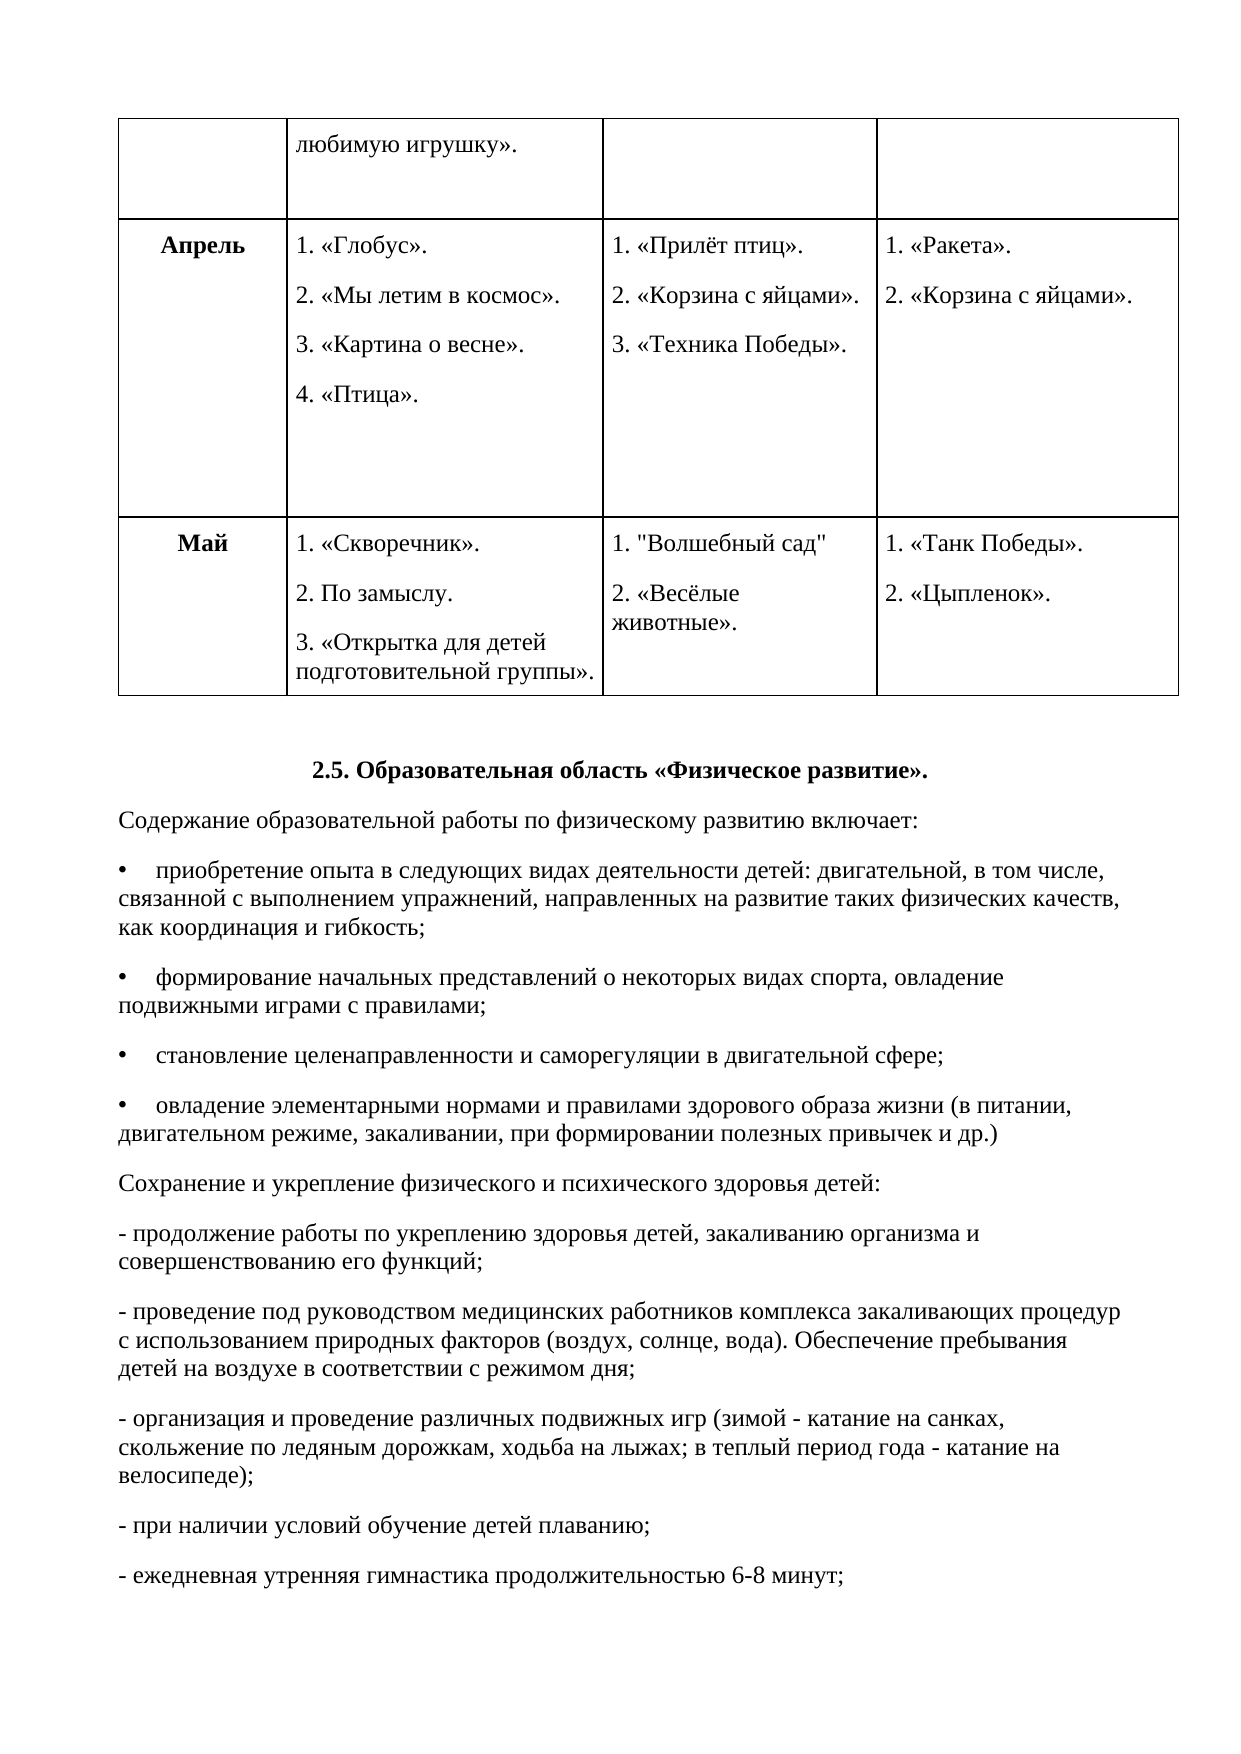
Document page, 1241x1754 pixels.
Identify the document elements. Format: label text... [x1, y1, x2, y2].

text 2.5. Образовательная область «Физическое развитие». [118, 756, 1122, 784]
list приобретение опыта в следующих видах деятельности детей: двигательной, в том числе, связанной с выполнением упражнений, направленных на развитие таких физических качеств, как координация и гибкость; [81, 855, 1122, 941]
text Содержание образовательной работы по физическому развитию включает: [118, 805, 1122, 834]
list овладение элементарными нормами и правилами здорового образа жизни (в питании, двигательном режиме, закаливании, при формировании полезных привычек и др.) [81, 1090, 1122, 1147]
table_cell 1. «Прилёт птиц». 2. «Корзина с яйцами». 3. «Техника Победы». [604, 220, 876, 516]
table_cell 1. «Ракета». 2. «Корзина с яйцами». [878, 220, 1178, 516]
text - организация и проведение различных подвижных игр (зимой - катание на санках, скольжение по ледяным дорожкам, ходьба на лыжах; в теплый период года - катание на велосипеде); [118, 1403, 1122, 1489]
text - при наличии условий обучение детей плаванию; [118, 1510, 1122, 1539]
table_cell [604, 119, 876, 218]
text Сохранение и укрепление физического и психического здоровья детей: [118, 1168, 1122, 1197]
table_cell любимую игрушку». [288, 119, 602, 218]
text - проведение под руководством медицинских работников комплекса закаливающих процедур с использованием природных факторов (воздух, солнце, вода). Обеспечение пребывания детей на воздухе в соответствии с режимом дня; [118, 1296, 1122, 1382]
table_cell [119, 119, 286, 218]
table_cell 1. «Танк Победы». 2. «Цыпленок». [878, 518, 1178, 695]
list формирование начальных представлений о некоторых видах спорта, овладение подвижными играми с правилами; [81, 962, 1122, 1019]
table_cell 1. «Скворечник». 2. По замыслу. 3. «Открытка для детей подготовительной группы». [288, 518, 602, 695]
list становление целенаправленности и саморегуляции в двигательной сфере; [81, 1040, 1122, 1069]
table_cell Апрель [119, 220, 286, 516]
table_cell Май [119, 518, 286, 695]
text - ежедневная утренняя гимнастика продолжительностью 6-8 минут; [118, 1560, 1122, 1588]
table_cell 1. «Глобус». 2. «Мы летим в космос». 3. «Картина о весне». 4. «Птица». [288, 220, 602, 516]
text - продолжение работы по укреплению здоровья детей, закаливанию организма и совершенствованию его функций; [118, 1218, 1122, 1275]
table_cell [878, 119, 1178, 218]
table_cell 1. "Волшебный сад" 2. «Весёлые животные». [604, 518, 876, 695]
